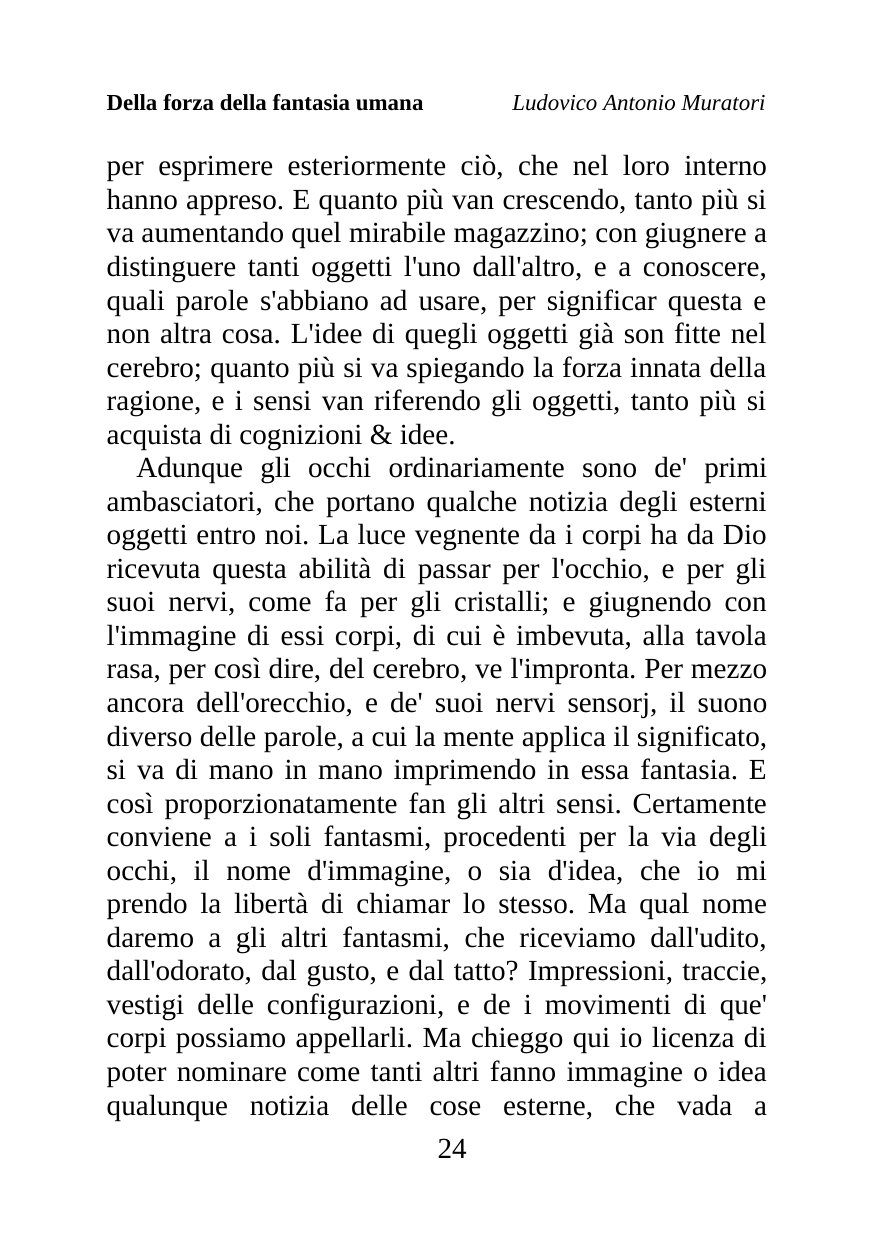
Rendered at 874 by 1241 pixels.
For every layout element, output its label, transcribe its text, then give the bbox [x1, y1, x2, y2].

text per esprimere esteriormente ciò, che nel loro interno hanno appreso. E quanto più van crescendo, tanto più si va aumentando quel mirabile magazzino; con giugnere a distinguere tanti oggetti l'uno dall'altro, e a conoscere, quali parole s'abbiano ad usare, per significar questa e non altra cosa. L'idee di quegli oggetti già son fitte nel cerebro; quanto più si va spiegando la forza innata della ragione, e i sensi van riferendo gli oggetti, tanto più si acquista di cognizioni & idee. [106, 148, 768, 450]
text Adunque gli occhi ordinariamente sono de' primi ambasciatori, che portano qualche notizia degli esterni oggetti entro noi. La luce vegnente da i corpi ha da Dio ricevuta questa abilità di passar per l'occhio, e per gli suoi nervi, come fa per gli cristalli; e giugnendo con l'immagine di essi corpi, di cui è imbevuta, alla tavola rasa, per così dire, del cerebro, ve l'impronta. Per mezzo ancora dell'orecchio, e de' suoi nervi sensorj, il suono diverso delle parole, a cui la mente applica il significato, si va di mano in mano imprimendo in essa fantasia. E così proporzionatamente fan gli altri sensi. Certamente conviene a i soli fantasmi, procedenti per la via degli occhi, il nome d'immagine, o sia d'idea, che io mi prendo la libertà di chiamar lo stesso. Ma qual nome daremo a gli altri fantasmi, che riceviamo dall'udito, dall'odorato, dal gusto, e dal tatto? Impressioni, traccie, vestigi delle configurazioni, e de i movimenti di que' corpi possiamo appellarli. Ma chieggo qui io licenza di poter nominare come tanti altri fanno immagine o idea qualunque notizia delle cose esterne, che vada a [106, 450, 768, 1121]
